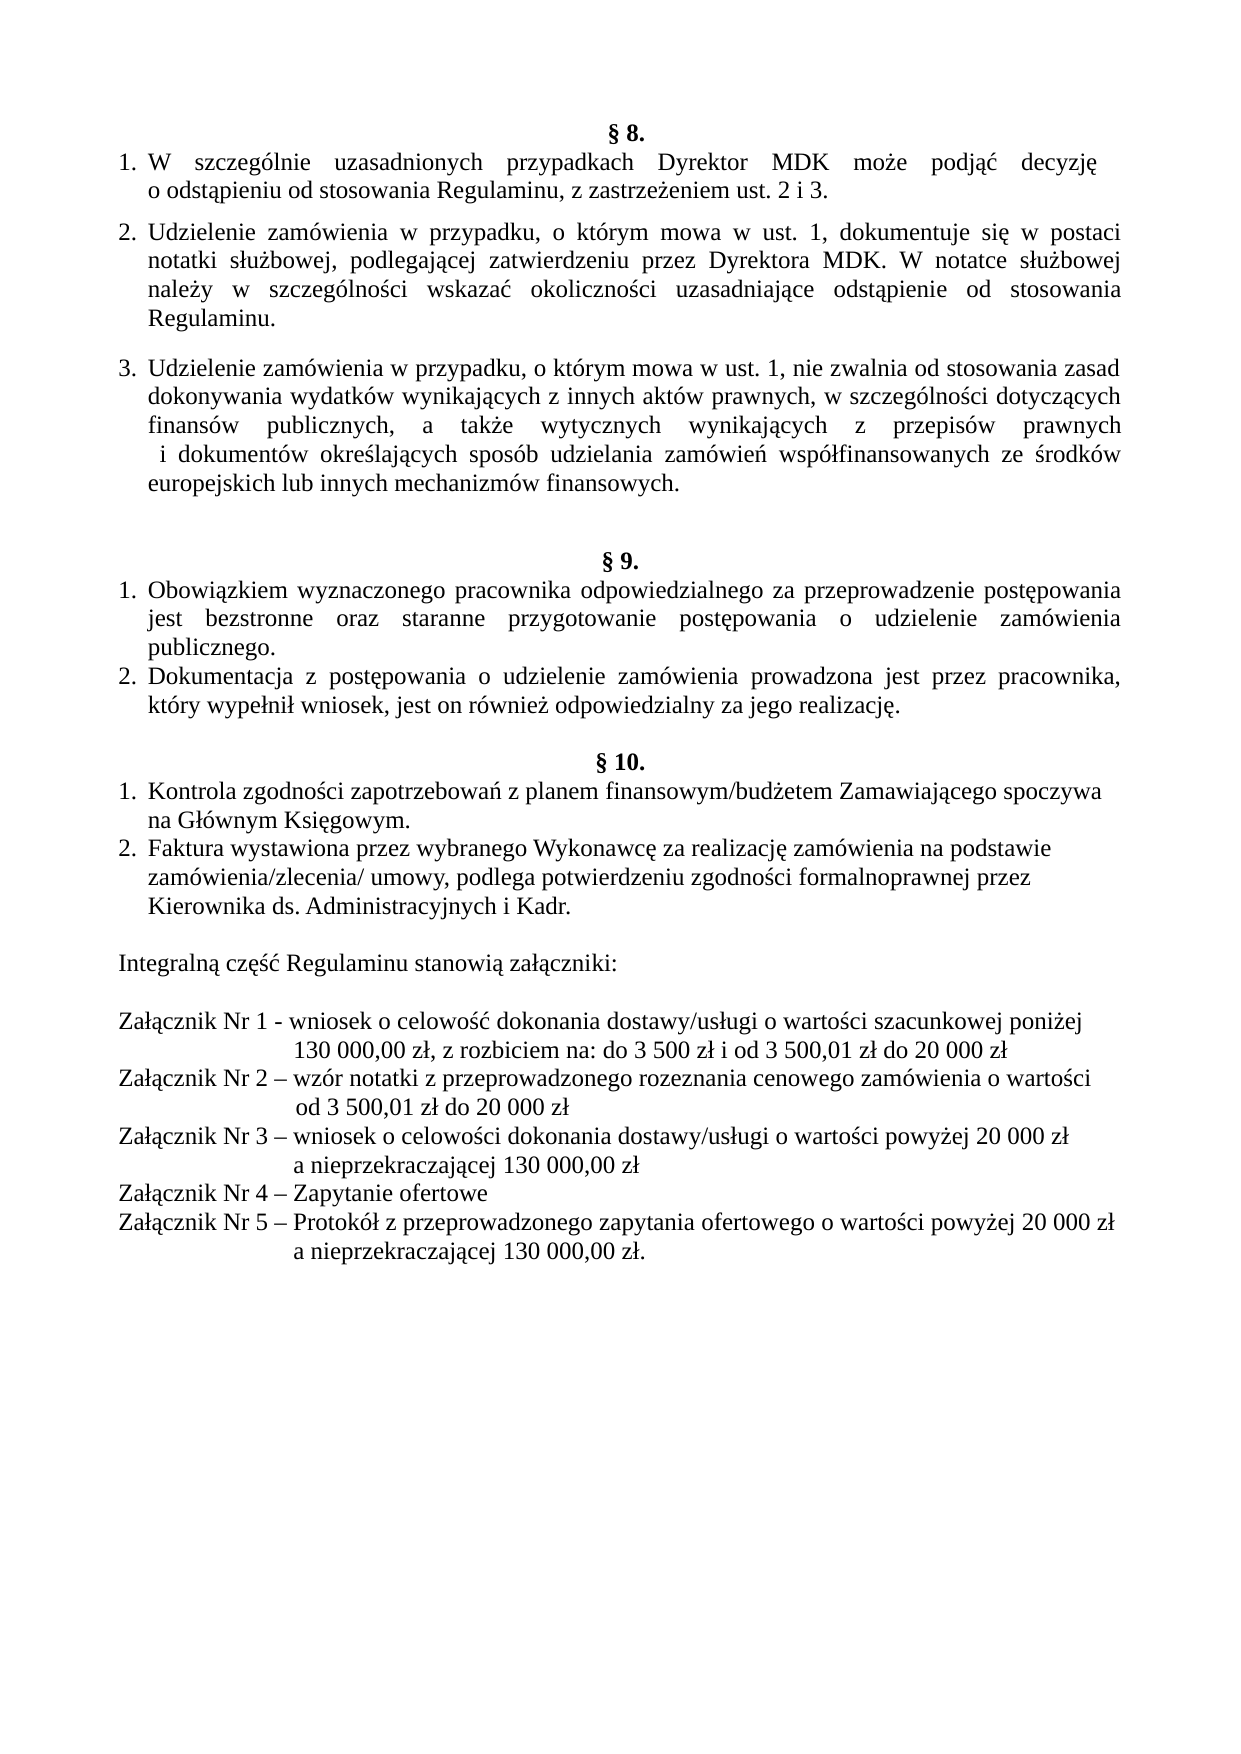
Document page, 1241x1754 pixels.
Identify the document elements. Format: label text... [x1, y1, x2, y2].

list Obowiązkiem wyznaczonego pracownika odpowiedzialnego za przeprowadzenie postępowania jest bezstronne oraz staranne przygotowanie postępowania o udzielenie zamówienia publicznego. [118, 575, 1122, 661]
text Załącznik Nr 5 – Protokół z przeprowadzonego zapytania ofertowego o wartości powyżej 20 000 zł [118, 1207, 1122, 1236]
text a nieprzekraczającej 130 000,00 zł [118, 1150, 1122, 1178]
list Udzielenie zamówienia w przypadku, o którym mowa w ust. 1, nie zwalnia od stosowania zasad dokonywania wydatków wynikających z innych aktów prawnych, w szczególności dotyczących finansów publicznych, a także wytycznych wynikających z przepisów prawnych i dokumentów określających sposób udzielania zamówień współfinansowanych ze środków europejskich lub innych mechanizmów finansowych. [118, 353, 1122, 496]
list Kontrola zgodności zapotrzebowań z planem finansowym/budżetem Zamawiającego spoczywa na Głównym Księgowym. [118, 776, 1122, 833]
text a nieprzekraczającej 130 000,00 zł. [118, 1236, 1122, 1265]
text 130 000,00 zł, z rozbiciem na: do 3 500 zł i od 3 500,01 zł do 20 000 zł [118, 1035, 1122, 1063]
text Załącznik Nr 1 - wniosek o celowość dokonania dostawy/usługi o wartości szacunkowej poniżej [118, 1006, 1122, 1035]
text Załącznik Nr 3 – wniosek o celowości dokonania dostawy/usługi o wartości powyżej 20 000 zł [118, 1121, 1122, 1150]
text Załącznik Nr 4 – Zapytanie ofertowe [118, 1178, 1122, 1207]
list W szczególnie uzasadnionych przypadkach Dyrektor MDK może podjąć decyzję o odstąpieniu od stosowania Regulaminu, z zastrzeżeniem ust. 2 i 3. [118, 147, 1122, 204]
list Faktura wystawiona przez wybranego Wykonawcę za realizację zamówienia na podstawie zamówienia/zlecenia/ umowy, podlega potwierdzeniu zgodności formalnoprawnej przez Kierownika ds. Administracyjnych i Kadr. [118, 833, 1122, 920]
text § 10. [118, 747, 1122, 776]
text § 8. [130, 118, 1122, 147]
list Dokumentacja z postępowania o udzielenie zamówienia prowadzona jest przez pracownika, który wypełnił wniosek, jest on również odpowiedzialny za jego realizację. [118, 661, 1122, 718]
text Integralną część Regulaminu stanowią załączniki: [118, 948, 1122, 977]
list Udzielenie zamówienia w przypadku, o którym mowa w ust. 1, dokumentuje się w postaci notatki służbowej, podlegającej zatwierdzeniu przez Dyrektora MDK. W notatce służbowej należy w szczególności wskazać okoliczności uzasadniające odstąpienie od stosowania Regulaminu. [118, 217, 1122, 332]
text Załącznik Nr 2 – wzór notatki z przeprowadzonego rozeznania cenowego zamówienia o wartości od 3 500,01 zł do 20 000 zł [118, 1063, 1122, 1121]
text § 9. [118, 546, 1122, 575]
